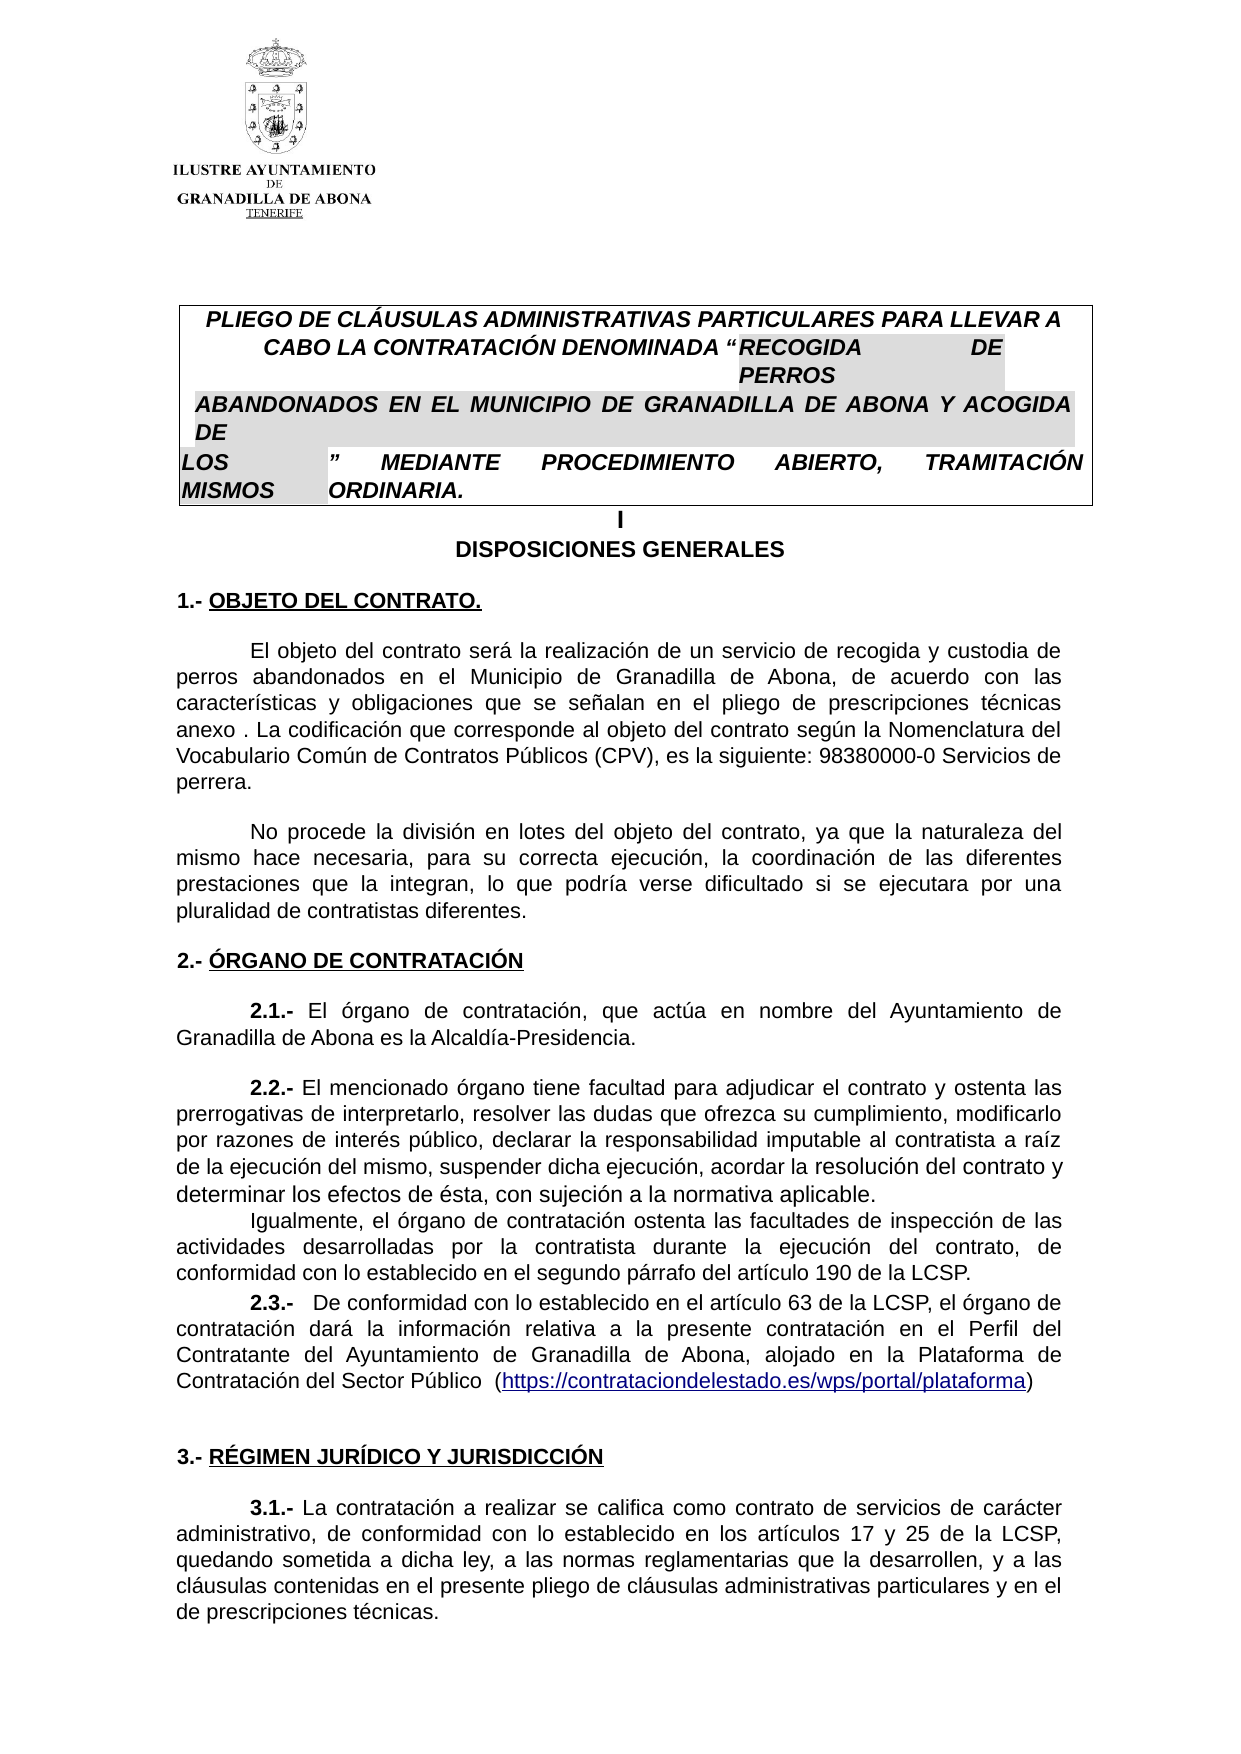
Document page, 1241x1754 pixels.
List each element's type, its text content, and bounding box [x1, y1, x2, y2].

table_header PLIEGO DE CLÁUSULAS ADMINISTRATIVAS PARTICULARES PARA LLEVAR A [180, 306, 1092, 334]
text 2.3.- De conformidad con lo establecido en el artículo 63 de la LCSP, el órgano de contratación dará la información relativa a la presente contratación en el Perfil del Contratante del Ayuntamiento de Granadilla de Abona, alojado en la Plataforma de Contratación del Sector Público (https://contrataciondelestado.es/wps/portal/plataforma) [176, 1290, 1063, 1394]
table_cell [1005, 334, 1092, 391]
text El objeto del contrato será la realización de un servicio de recogida y custodia de perros abandonados en el Municipio de Granadilla de Abona, de acuerdo con las características y obligaciones que se señalan en el pliego de prescripciones técnicas anexo . La codificación que corresponde al objeto del contrato según la Nomenclatura del Vocabulario Común de Contratos Públicos (CPV), es la siguiente: 98380000-0 Servicios de perrera. [176, 638, 1063, 794]
text 2.1.- El órgano de contratación, que actúa en nombre del Ayuntamiento de Granadilla de Abona es la Alcaldía-Presidencia. [176, 998, 1063, 1049]
table_cell [180, 391, 195, 447]
table_cell LOS MISMOS [180, 447, 328, 504]
text 2.2.- El mencionado órgano tiene facultad para adjudicar el contrato y ostenta las prerrogativas de interpretarlo, resolver las dudas que ofrezca su cumplimiento, modificarlo por razones de interés público, declarar la responsabilidad imputable al contratista a raíz de la ejecución del mismo, suspender dicha ejecución, acordar la resolución del contrato y determinar los efectos de ésta, con sujeción a la normativa aplicable. [176, 1075, 1063, 1207]
table_cell RECOGIDA DE PERROS [739, 334, 1005, 391]
text Igualmente, el órgano de contratación ostenta las facultades de inspección de las actividades desarrolladas por la contratista durante la ejecución del contrato, de conformidad con lo establecido en el segundo párrafo del artículo 190 de la LCSP. [176, 1208, 1063, 1286]
text No procede la división en lotes del objeto del contrato, ya que la naturaleza del mismo hace necesaria, para su correcta ejecución, la coordinación de las diferentes prestaciones que la integran, lo que podría verse dificultado si se ejecutara por una pluralidad de contratistas diferentes. [176, 819, 1063, 923]
table_cell ABANDONADOS EN EL MUNICIPIO DE GRANADILLA DE ABONA Y ACOGIDA DE [195, 391, 1075, 447]
table_cell ” MEDIANTE PROCEDIMIENTO ABIERTO, TRAMITACIÓN ORDINARIA. [328, 447, 1075, 504]
text 3.1.- La contratación a realizar se califica como contrato de servicios de carácter administrativo, de conformidad con lo establecido en los artículos 17 y 25 de la LCSP, quedando sometida a dicha ley, a las normas reglamentarias que la desarrollen, y a las cláusulas contenidas en el presente pliego de cláusulas administrativas particulares y en el de prescripciones técnicas. [176, 1494, 1063, 1624]
text I [177, 505, 1063, 534]
text 1.- OBJETO DEL CONTRATO. [177, 588, 1068, 613]
subtitle DISPOSICIONES GENERALES [177, 536, 1063, 562]
table_cell [1075, 391, 1092, 504]
subtitle 3.- RÉGIMEN JURÍDICO Y JURISDICCIÓN [177, 1444, 1068, 1469]
subtitle 2.- ÓRGANO DE CONTRATACIÓN [177, 948, 1068, 973]
table_cell CABO LA CONTRATACIÓN DENOMINADA “ [180, 334, 738, 391]
